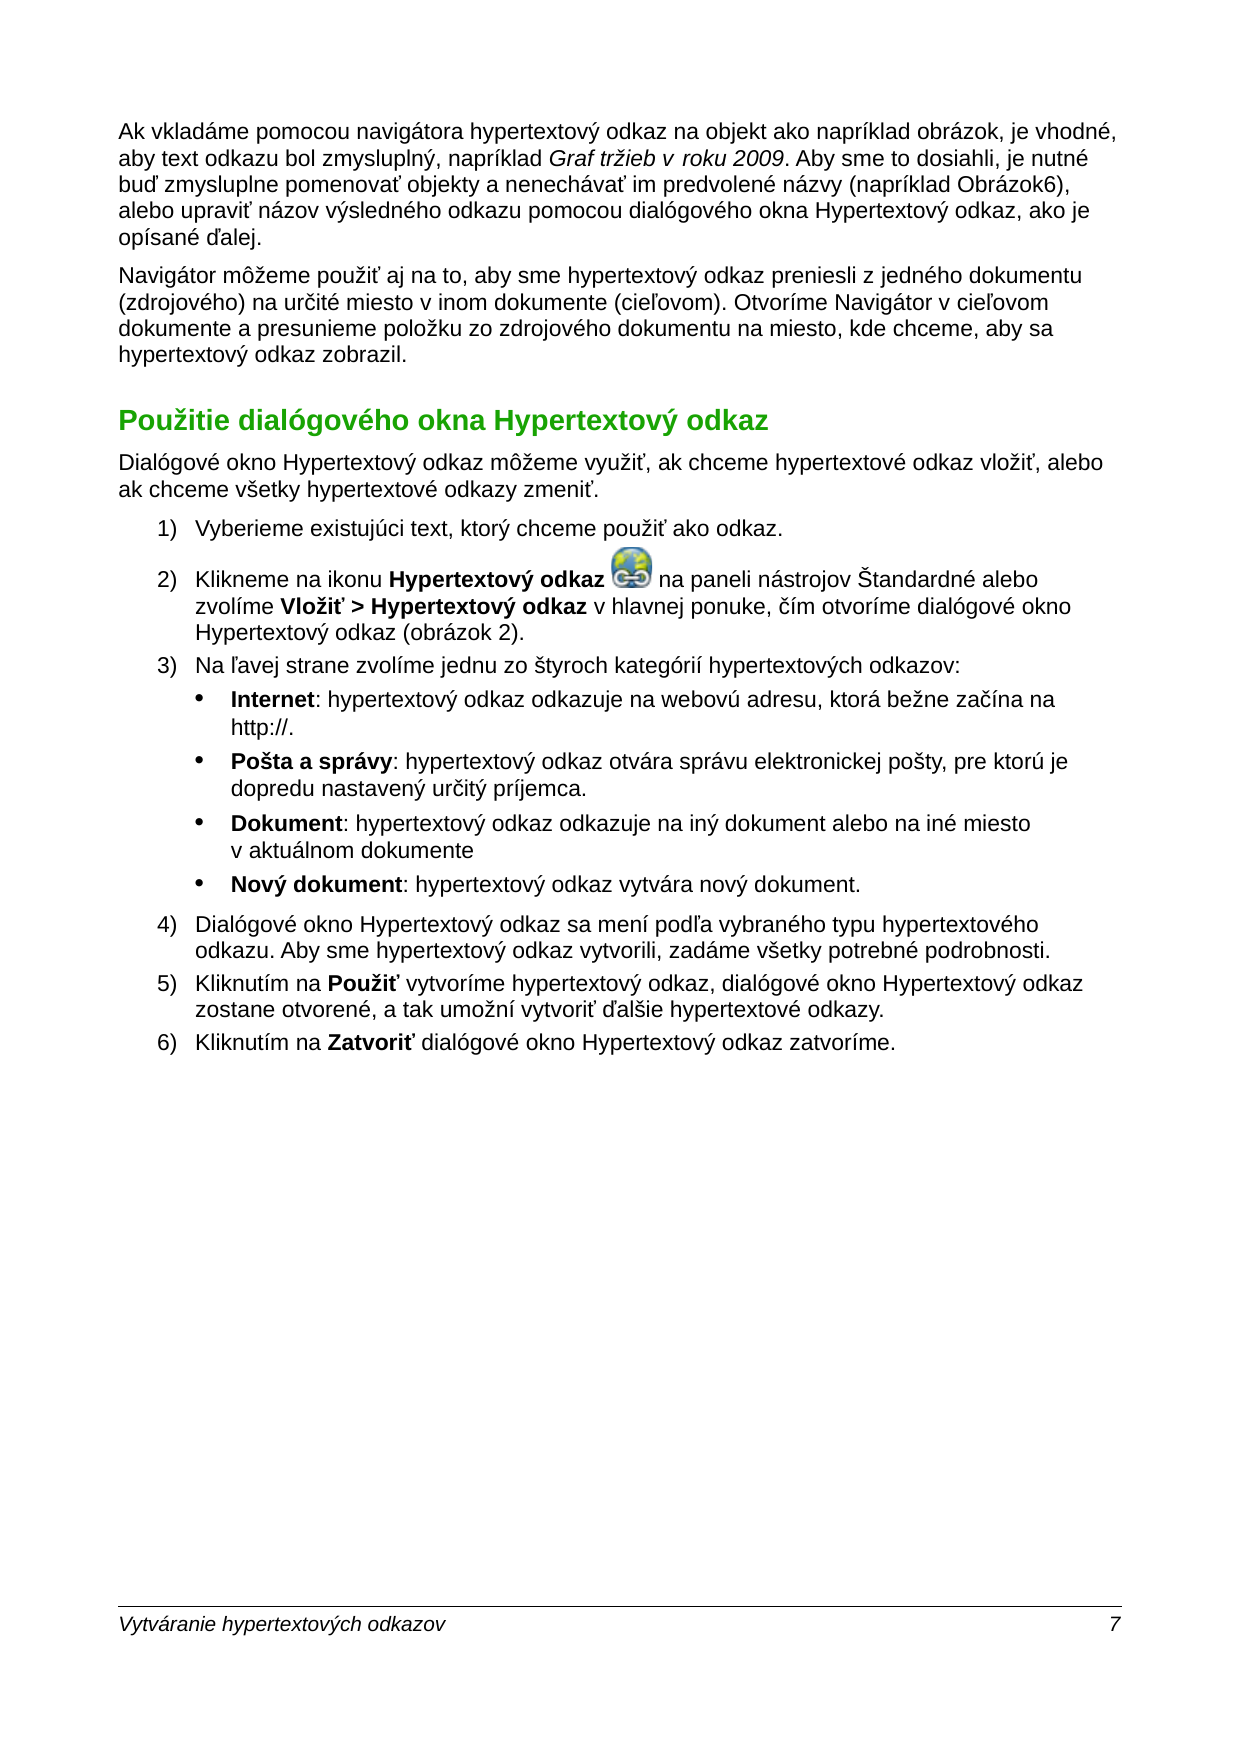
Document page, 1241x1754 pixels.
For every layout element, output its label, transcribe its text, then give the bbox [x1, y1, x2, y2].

list Pošta a správy: hypertextový odkaz otvára správu elektronickej pošty, pre ktorú je dopredu nastavený určitý príjemca. [192, 746, 1122, 802]
list Vyberieme existujúci text, ktorý chceme použiť ako odkaz. [177, 514, 1122, 541]
list Dialógové okno Hypertextový odkaz sa mení podľa vybraného typu hypertextového odkazu. Aby sme hypertextový odkaz vytvorili, zadáme všetky potrebné podrobnosti. [177, 911, 1122, 964]
list Dokument: hypertextový odkaz odkazuje na iný dokument alebo na iné miesto v aktuálnom dokumente [192, 808, 1122, 863]
list Nový dokument: hypertextový odkaz vytvára nový dokument. [192, 869, 1122, 899]
list Internet: hypertextový odkaz odkazuje na webovú adresu, ktorá bežne začína na http://. [192, 684, 1122, 740]
list Kliknutím na Použiť vytvoríme hypertextový odkaz, dialógové okno Hypertextový odkaz zostane otvorené, a tak umožní vytvoriť ďalšie hypertextové odkazy. [177, 970, 1122, 1023]
text Dialógové okno Hypertextový odkaz môžeme využiť, ak chceme hypertextové odkaz vložiť, alebo ak chceme všetky hypertextové odkazy zmeniť. [118, 449, 1122, 502]
text Navigátor môžeme použiť aj na to, aby sme hypertextový odkaz preniesli z jedného dokumentu (zdrojového) na určité miesto v inom dokumente (cieľovom). Otvoríme Navigátor v cieľovom dokumente a presunieme položku zo zdrojového dokumentu na miesto, kde chceme, aby sa hypertextový odkaz zobrazil. [118, 262, 1122, 368]
list Kliknutím na Zatvoriť dialógové okno Hypertextový odkaz zatvoríme. [177, 1029, 1122, 1055]
picture [611, 547, 653, 588]
list Na ľavej strane zvolíme jednu zo štyroch kategórií hypertextových odkazov: [177, 652, 1122, 678]
list Klikneme na ikonu Hypertextový odkaz na paneli nástrojov Štandardné alebo zvolíme Vložiť > Hypertextový odkaz v hlavnej ponuke, čím otvoríme dialógové okno Hypertextový odkaz (obrázok 2). [177, 547, 1122, 645]
text Ak vkladáme pomocou navigátora hypertextový odkaz na objekt ako napríklad obrázok, je vhodné, aby text odkazu bol zmysluplný, napríklad Graf tržieb v roku 2009. Aby sme to dosiahli, je nutné buď zmysluplne pomenovať objekty a nenechávať im predvolené názvy (napríklad Obrázok6), alebo upraviť názov výsledného odkazu pomocou dialógového okna Hypertextový odkaz, ako je opísané ďalej. [118, 118, 1122, 250]
subtitle Použitie dialógového okna Hypertextový odkaz [118, 403, 1122, 437]
